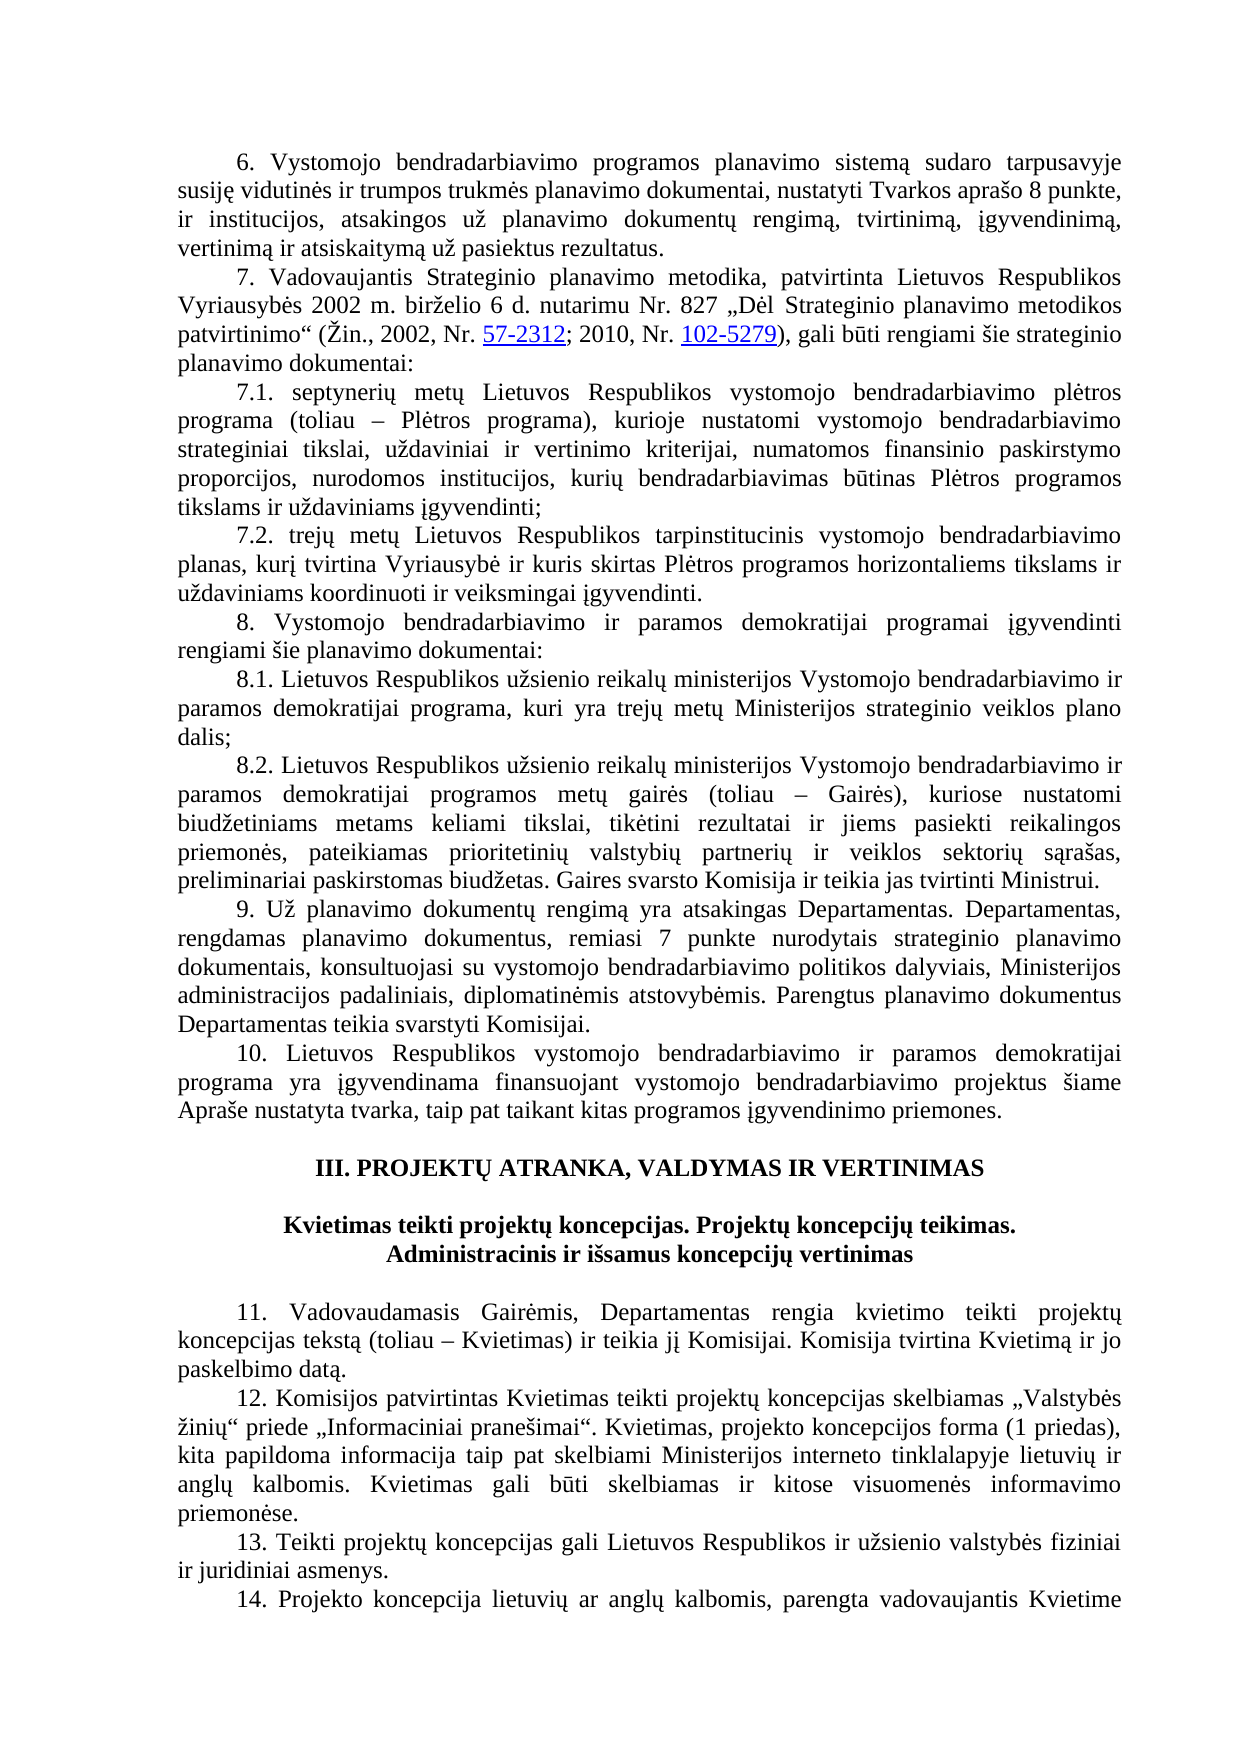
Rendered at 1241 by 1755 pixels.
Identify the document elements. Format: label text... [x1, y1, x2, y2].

text 7.2. trejų metų Lietuvos Respublikos tarpinstitucinis vystomojo bendradarbiavimo planas, kurį tvirtina Vyriausybė ir kuris skirtas Plėtros programos horizontaliems tikslams ir uždaviniams koordinuoti ir veiksmingai įgyvendinti. [177, 521, 1122, 607]
text 12. Komisijos patvirtintas Kvietimas teikti projektų koncepcijas skelbiamas „Valstybės žinių“ priede „Informaciniai pranešimai“. Kvietimas, projekto koncepcijos forma (1 priedas), kita papildoma informacija taip pat skelbiami Ministerijos interneto tinklalapyje lietuvių ir anglų kalbomis. Kvietimas gali būti skelbiamas ir kitose visuomenės informavimo priemonėse. [177, 1383, 1122, 1527]
text 8. Vystomojo bendradarbiavimo ir paramos demokratijai programai įgyvendinti rengiami šie planavimo dokumentai: [177, 607, 1122, 664]
text 10. Lietuvos Respublikos vystomojo bendradarbiavimo ir paramos demokratijai programa yra įgyvendinama finansuojant vystomojo bendradarbiavimo projektus šiame Apraše nustatyta tvarka, taip pat taikant kitas programos įgyvendinimo priemones. [177, 1038, 1122, 1124]
text 7.1. septynerių metų Lietuvos Respublikos vystomojo bendradarbiavimo plėtros programa (toliau – Plėtros programa), kurioje nustatomi vystomojo bendradarbiavimo strateginiai tikslai, uždaviniai ir vertinimo kriterijai, numatomos finansinio paskirstymo proporcijos, nurodomos institucijos, kurių bendradarbiavimas būtinas Plėtros programos tikslams ir uždaviniams įgyvendinti; [177, 377, 1122, 521]
text Administracinis ir išsamus koncepcijų vertinimas [177, 1239, 1122, 1268]
text 7. Vadovaujantis Strateginio planavimo metodika, patvirtinta Lietuvos Respublikos Vyriausybės 2002 m. birželio 6 d. nutarimu Nr. 827 „Dėl strateginio planavimo metodikos patvirtinimo“ (Žin., 2002, Nr. 57-2312; 2010, Nr. 102-5279), gali būti rengiami šie strateginio planavimo dokumentai: [177, 262, 1122, 377]
text 13. Teikti projektų koncepcijas gali Lietuvos Respublikos ir užsienio valstybės fiziniai ir juridiniai asmenys. [177, 1527, 1122, 1584]
text 11. Vadovaudamasis Gairėmis, Departamentas rengia kvietimo teikti projektų koncepcijas tekstą (toliau – Kvietimas) ir teikia jį Komisijai. Komisija tvirtina Kvietimą ir jo paskelbimo datą. [177, 1297, 1122, 1383]
text 9. Už planavimo dokumentų rengimą yra atsakingas Departamentas. Departamentas, rengdamas planavimo dokumentus, remiasi 7 punkte nurodytais strateginio planavimo dokumentais, konsultuojasi su vystomojo bendradarbiavimo politikos dalyviais, Ministerijos administracijos padaliniais, diplomatinėmis atstovybėmis. Parengtus planavimo dokumentus Departamentas teikia svarstyti Komisijai. [177, 894, 1122, 1038]
text 6. Vystomojo bendradarbiavimo programos planavimo sistemą sudaro tarpusavyje susiję vidutinės ir trumpos trukmės planavimo dokumentai, nustatyti Tvarkos aprašo 8 punkte, ir institucijos, atsakingos už planavimo dokumentų rengimą, tvirtinimą, įgyvendinimą, vertinimą ir atsiskaitymą už pasiektus rezultatus. [177, 147, 1122, 262]
text 14. Projekto koncepcija lietuvių ar anglų kalbomis, parengta vadovaujantis Kvietime [177, 1584, 1122, 1613]
text III. PROJEKTŲ ATRANKA, VALDYMAS IR VERTINIMAS [177, 1153, 1122, 1182]
text 8.1. Lietuvos Respublikos užsienio reikalų ministerijos Vystomojo bendradarbiavimo ir paramos demokratijai programa, kuri yra trejų metų Ministerijos strateginio veiklos plano dalis; [177, 664, 1122, 751]
text Kvietimas teikti projektų koncepcijas. Projektų koncepcijų teikimas. [177, 1211, 1122, 1239]
text 8.2. Lietuvos Respublikos užsienio reikalų ministerijos Vystomojo bendradarbiavimo ir paramos demokratijai programos metų gairės (toliau – Gairės), kuriose nustatomi biudžetiniams metams keliami tikslai, tikėtini rezultatai ir jiems pasiekti reikalingos priemonės, pateikiamas prioritetinių valstybių partnerių ir veiklos sektorių sąrašas, preliminariai paskirstomas biudžetas. Gaires svarsto Komisija ir teikia jas tvirtinti Ministrui. [177, 751, 1122, 894]
